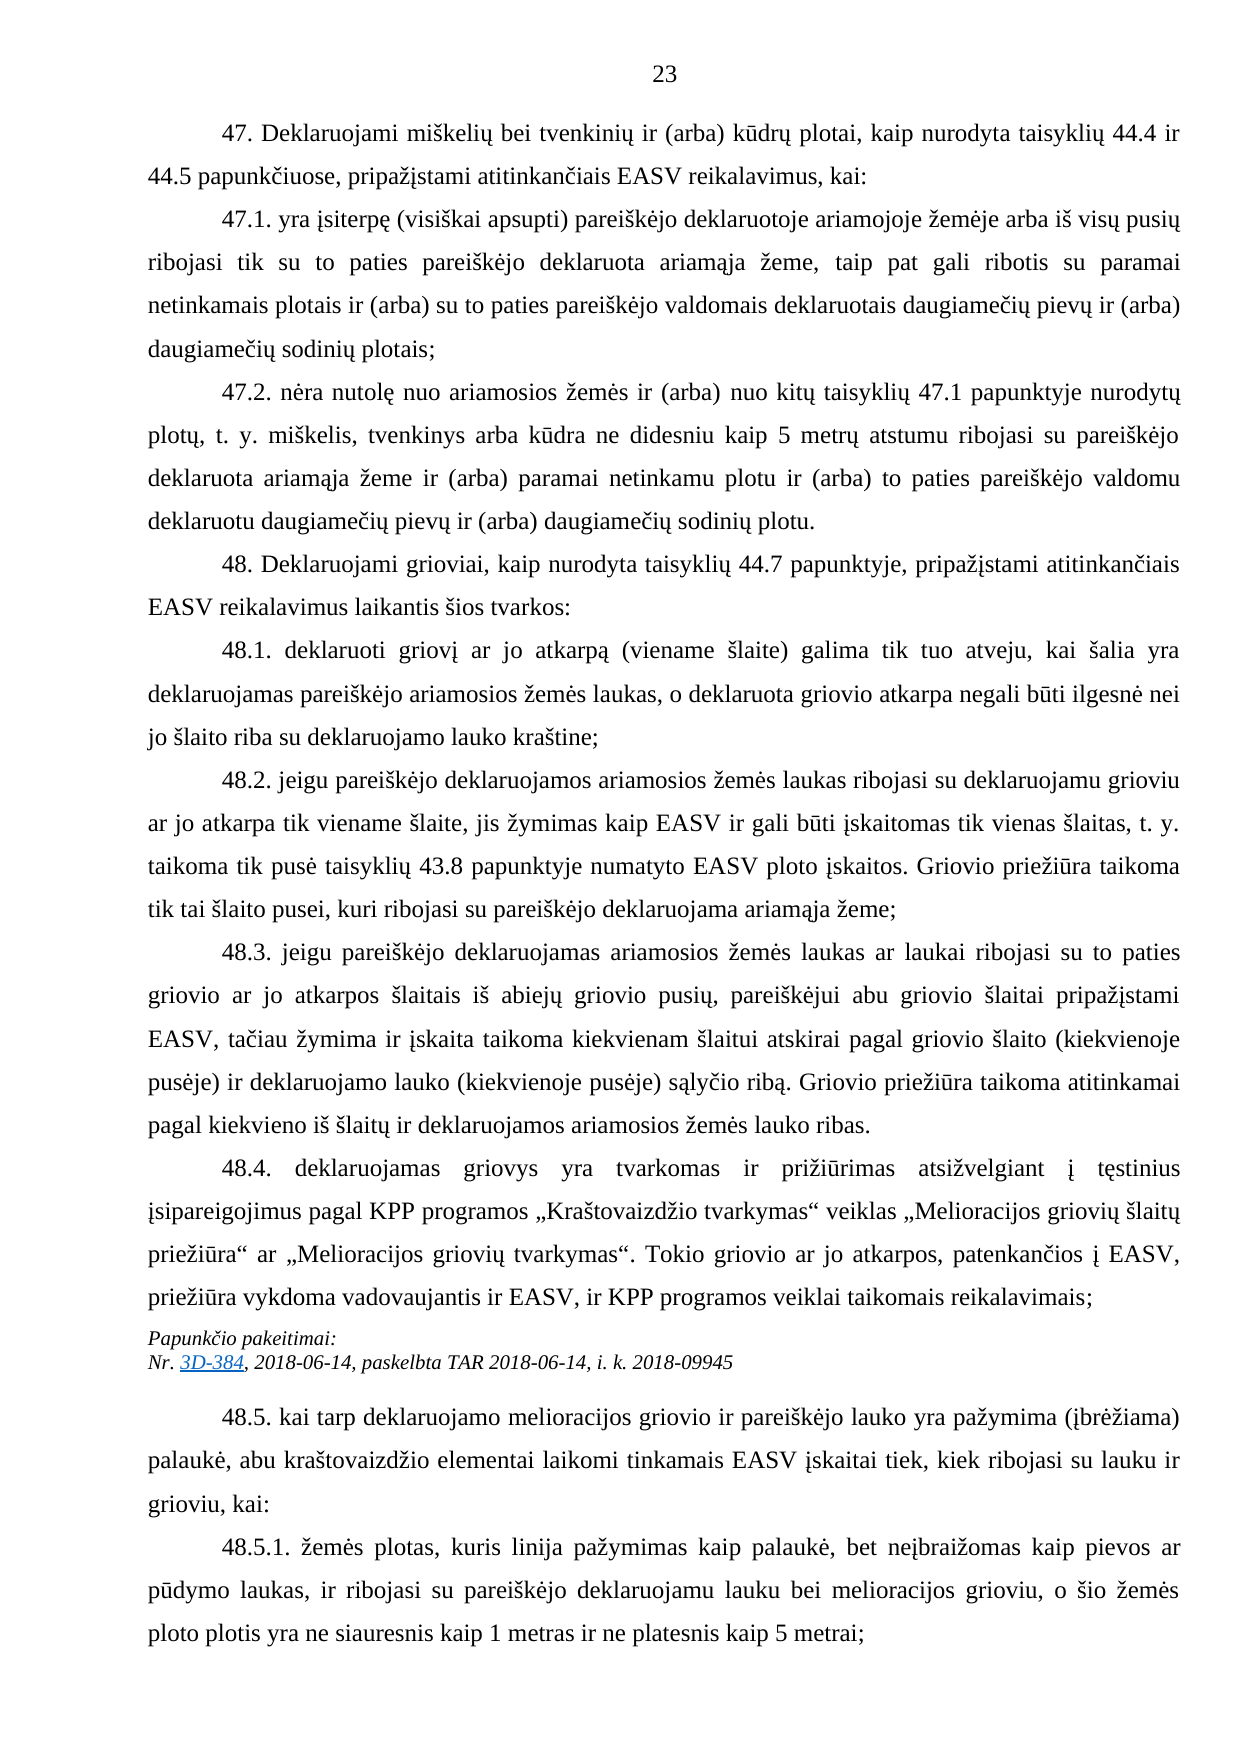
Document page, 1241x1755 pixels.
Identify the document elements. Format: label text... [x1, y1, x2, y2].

text 48.1. deklaruoti griovį ar jo atkarpą (viename šlaite) galima tik tuo atveju, kai šalia yra deklaruojamas pareiškėjo ariamosios žemės laukas, o deklaruota griovio atkarpa negali būti ilgesnė nei jo šlaito riba su deklaruojamo lauko kraštine; [148, 636, 1181, 751]
text 47. Deklaruojami miškelių bei tvenkinių ir (arba) kūdrų plotai, kaip nurodyta taisyklių 44.4 ir 44.5 papunkčiuose, pripažįstami atitinkančiais EASV reikalavimus, kai: [148, 118, 1181, 190]
text 48.4. deklaruojamas griovys yra tvarkomas ir prižiūrimas atsižvelgiant į tęstinius įsipareigojimus pagal KPP programos „Kraštovaizdžio tvarkymas“ veiklas „Melioracijos griovių šlaitų priežiūra“ ar „Melioracijos griovių tvarkymas“. Tokio griovio ar jo atkarpos, patenkančios į EASV, priežiūra vykdoma vadovaujantis ir EASV, ir KPP programos veiklai taikomais reikalavimais; [148, 1153, 1181, 1311]
text 47.2. nėra nutolę nuo ariamosios žemės ir (arba) nuo kitų taisyklių 47.1 papunktyje nurodytų plotų, t. y. miškelis, tvenkinys arba kūdra ne didesniu kaip 5 metrų atstumu ribojasi su pareiškėjo deklaruota ariamąja žeme ir (arba) paramai netinkamu plotu ir (arba) to paties pareiškėjo valdomu deklaruotu daugiamečių pievų ir (arba) daugiamečių sodinių plotu. [148, 377, 1181, 535]
text 48. Deklaruojami grioviai, kaip nurodyta taisyklių 44.7 papunktyje, pripažįstami atitinkančiais EASV reikalavimus laikantis šios tvarkos: [148, 549, 1181, 621]
text Nr. 3D-384, 2018-06-14, paskelbta TAR 2018-06-14, i. k. 2018-09945 [148, 1350, 1181, 1374]
text 48.3. jeigu pareiškėjo deklaruojamas ariamosios žemės laukas ar laukai ribojasi su to paties griovio ar jo atkarpos šlaitais iš abiejų griovio pusių, pareiškėjui abu griovio šlaitai pripažįstami EASV, tačiau žymima ir įskaita taikoma kiekvienam šlaitui atskirai pagal griovio šlaito (kiekvienoje pusėje) ir deklaruojamo lauko (kiekvienoje pusėje) sąlyčio ribą. Griovio priežiūra taikoma atitinkamai pagal kiekvieno iš šlaitų ir deklaruojamos ariamosios žemės lauko ribas. [148, 937, 1181, 1139]
text 48.5.1. žemės plotas, kuris linija pažymimas kaip palaukė, bet neįbraižomas kaip pievos ar pūdymo laukas, ir ribojasi su pareiškėjo deklaruojamu lauku bei melioracijos grioviu, o šio žemės ploto plotis yra ne siauresnis kaip 1 metras ir ne platesnis kaip 5 metrai; [148, 1532, 1181, 1647]
text 47.1. yra įsiterpę (visiškai apsupti) pareiškėjo deklaruotoje ariamojoje žemėje arba iš visų pusių ribojasi tik su to paties pareiškėjo deklaruota ariamąja žeme, taip pat gali ribotis su paramai netinkamais plotais ir (arba) su to paties pareiškėjo valdomais deklaruotais daugiamečių pievų ir (arba) daugiamečių sodinių plotais; [148, 204, 1181, 362]
text 48.5. kai tarp deklaruojamo melioracijos griovio ir pareiškėjo lauko yra pažymima (įbrėžiama) palaukė, abu kraštovaizdžio elementai laikomi tinkamais EASV įskaitai tiek, kiek ribojasi su lauku ir grioviu, kai: [148, 1402, 1181, 1517]
text Papunkčio pakeitimai: [148, 1326, 1181, 1350]
text 48.2. jeigu pareiškėjo deklaruojamos ariamosios žemės laukas ribojasi su deklaruojamu grioviu ar jo atkarpa tik viename šlaite, jis žymimas kaip EASV ir gali būti įskaitomas tik vienas šlaitas, t. y. taikoma tik pusė taisyklių 43.8 papunktyje numatyto EASV ploto įskaitos. Griovio priežiūra taikoma tik tai šlaito pusei, kuri ribojasi su pareiškėjo deklaruojama ariamąja žeme; [148, 765, 1181, 923]
